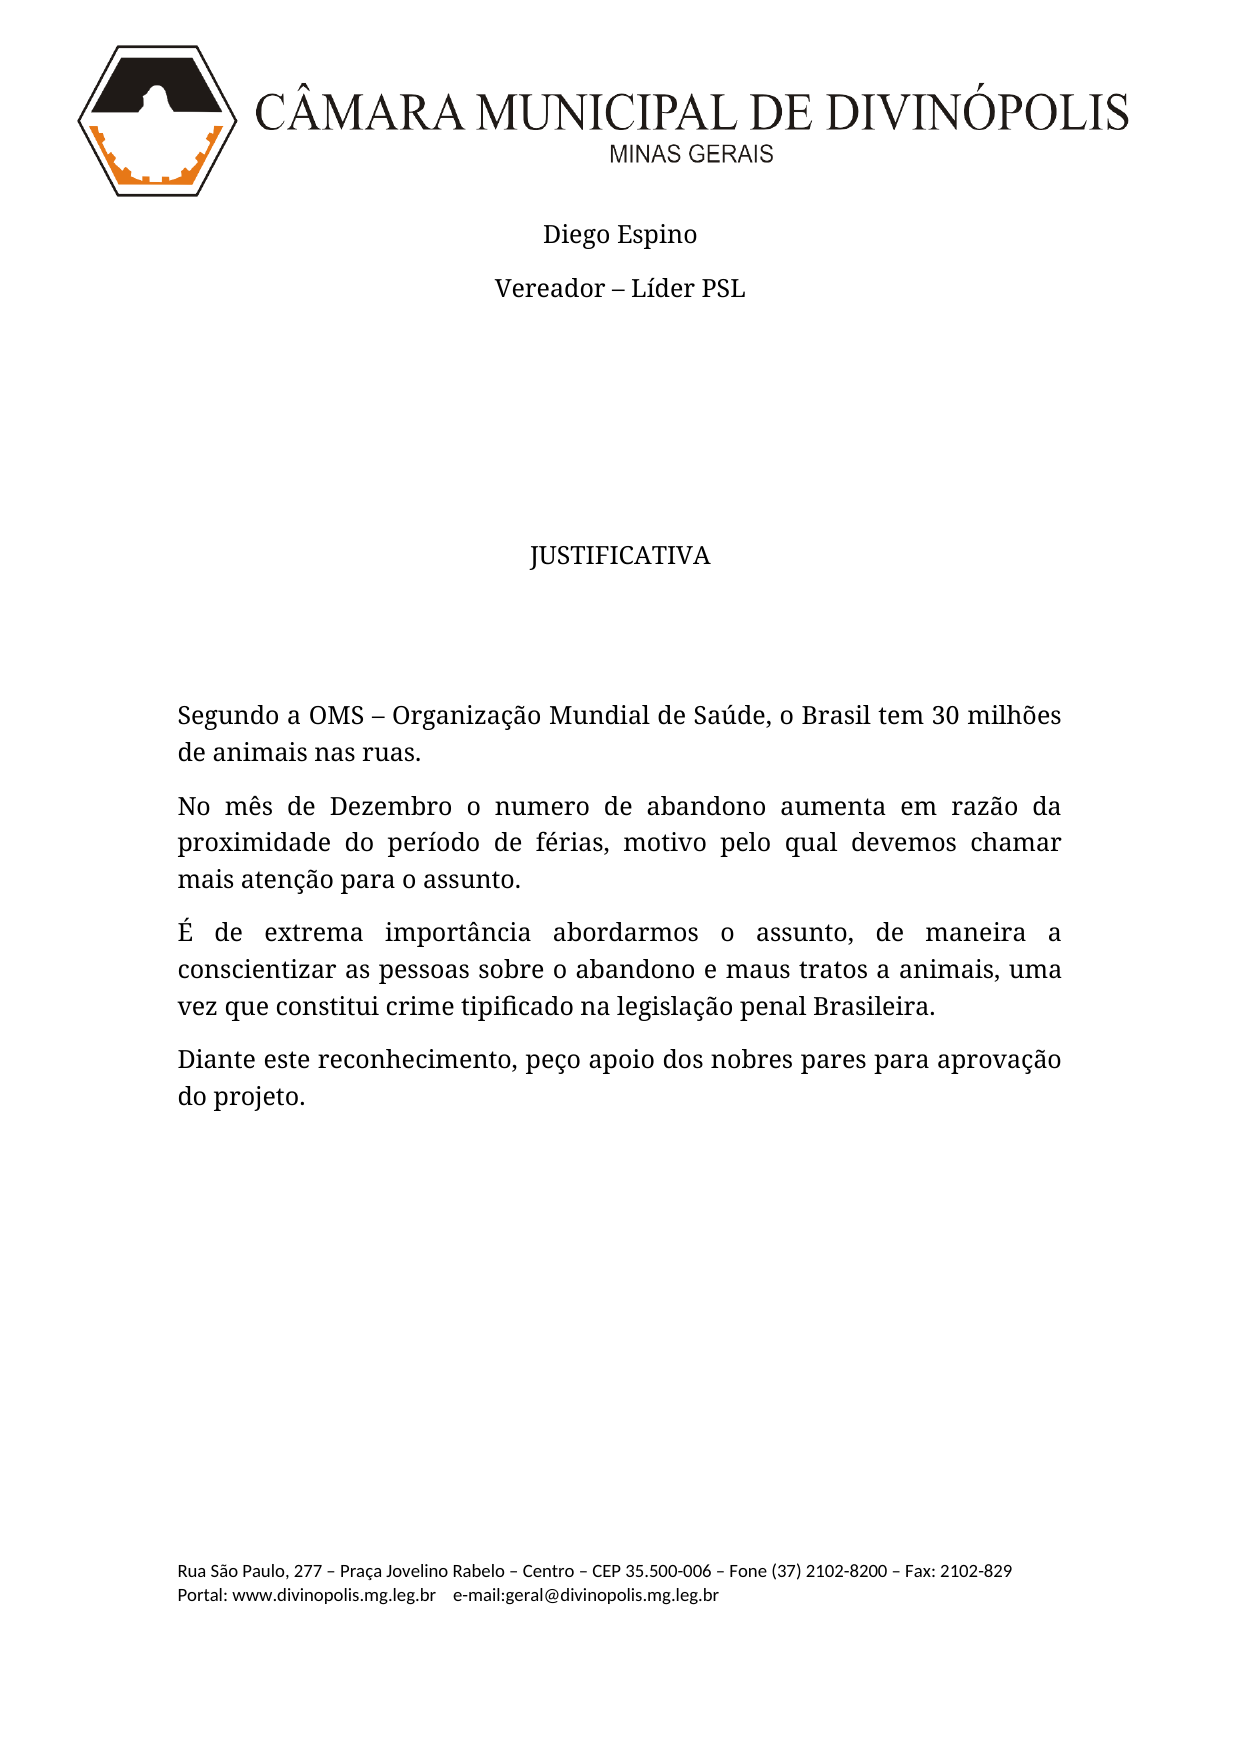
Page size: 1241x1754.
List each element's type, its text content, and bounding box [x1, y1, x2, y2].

picture [54, 27, 1152, 215]
text É de extrema importância abordarmos o assunto, de maneira a conscientizar as pessoas sobre o abandono e maus tratos a animais, uma vez que constitui crime tipificado na legislação penal Brasileira. [177, 915, 1063, 1023]
text JUSTIFICATIVA [177, 538, 1063, 572]
text Segundo a OMS – Organização Mundial de Saúde, o Brasil tem 30 milhões de animais nas ruas. [177, 698, 1063, 769]
text Vereador – Líder PSL [177, 270, 1063, 304]
text No mês de Dezembro o numero de abandono aumenta em razão da proximidade do período de férias, motivo pelo qual devemos chamar mais atenção para o assunto. [177, 788, 1063, 896]
text Diego Espino [177, 215, 1063, 251]
text Diante este reconhecimento, peço apoio dos nobres pares para aprovação do projeto. [177, 1042, 1063, 1113]
